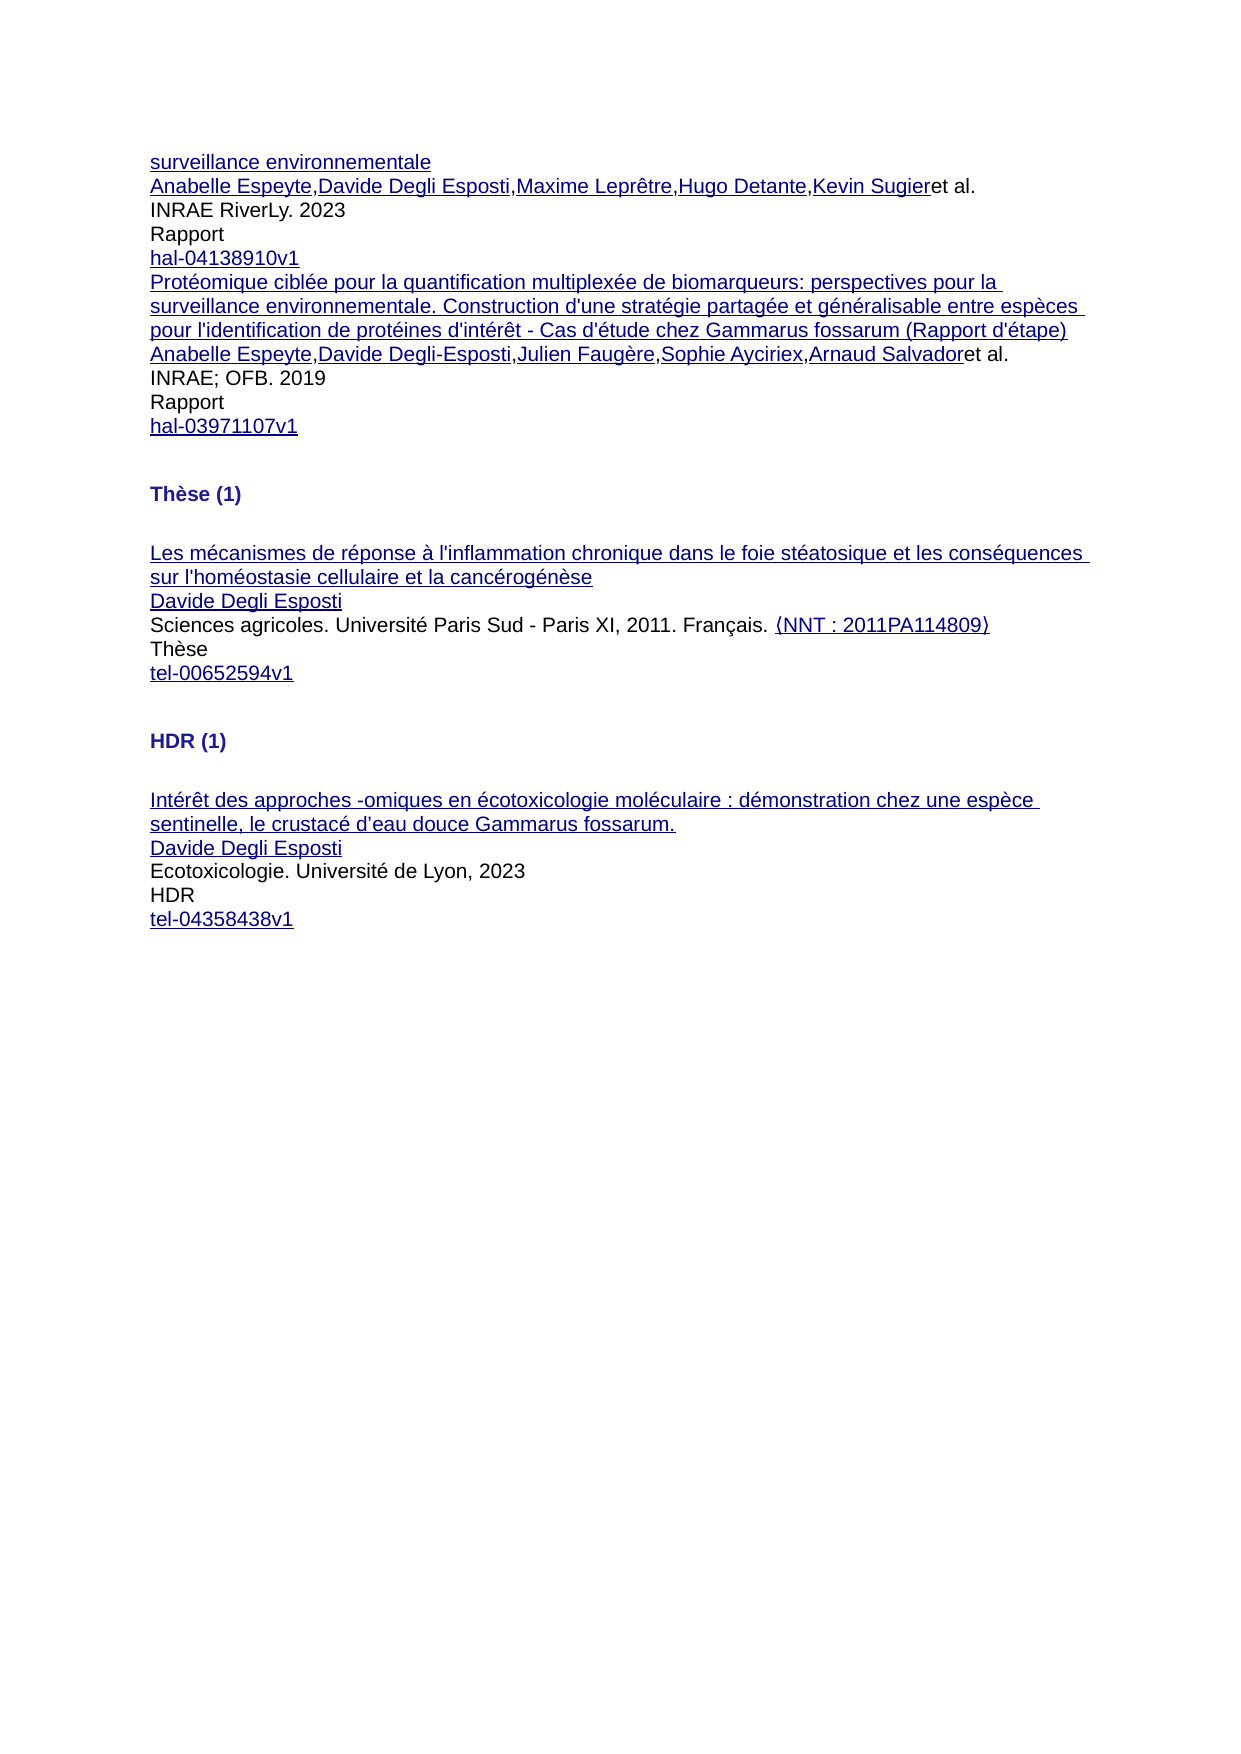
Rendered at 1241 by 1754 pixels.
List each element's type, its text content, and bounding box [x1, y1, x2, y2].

table_cell Protéomique ciblée pour la quantification multiplexée de biomarqueurs, perspectives pour la surveillance environnementale Anabelle Espeyte,Davide Degli Esposti,Maxime Leprêtre,Hugo Detante,Kevin Sugieret al. INRAE RiverLy. 2023 Rapport hal-04138910v1 [150, 150, 1090, 270]
table_cell Protéomique ciblée pour la quantification multiplexée de biomarqueurs: perspectives pour la surveillance environnementale. Construction d'une stratégie partagée et généralisable entre espèces pour l'identification de protéines d'intérêt - Cas d'étude chez Gammarus fossarum (Rapport d'étape) Anabelle Espeyte,Davide Degli-Esposti,Julien Faugère,Sophie Ayciriex,Arnaud Salvadoret al. INRAE; OFB. 2019 Rapport hal-03971107v1 [150, 270, 1090, 437]
subtitle Thèse (1) [150, 482, 1090, 506]
table_header Les mécanismes de réponse à l'inflammation chronique dans le foie stéatosique et les conséquences [150, 541, 1090, 562]
table_header Intérêt des approches -omiques en écotoxicologie moléculaire : démonstration chez une espèce sentinelle, le crustacé d’eau douce Gammarus fossarum. Davide Degli Esposti Ecotoxicologie. Université de Lyon, 2023 HDR tel-04358438v1 [150, 788, 1090, 931]
subtitle HDR (1) [150, 729, 1090, 753]
table_header sur l'homéostasie cellulaire et la cancérogénèse Davide Degli Esposti Sciences agricoles. Université Paris Sud - Paris XI, 2011. Français. ⟨NNT : 2011PA114809⟩ Thèse tel-00652594v1 [150, 563, 1090, 684]
